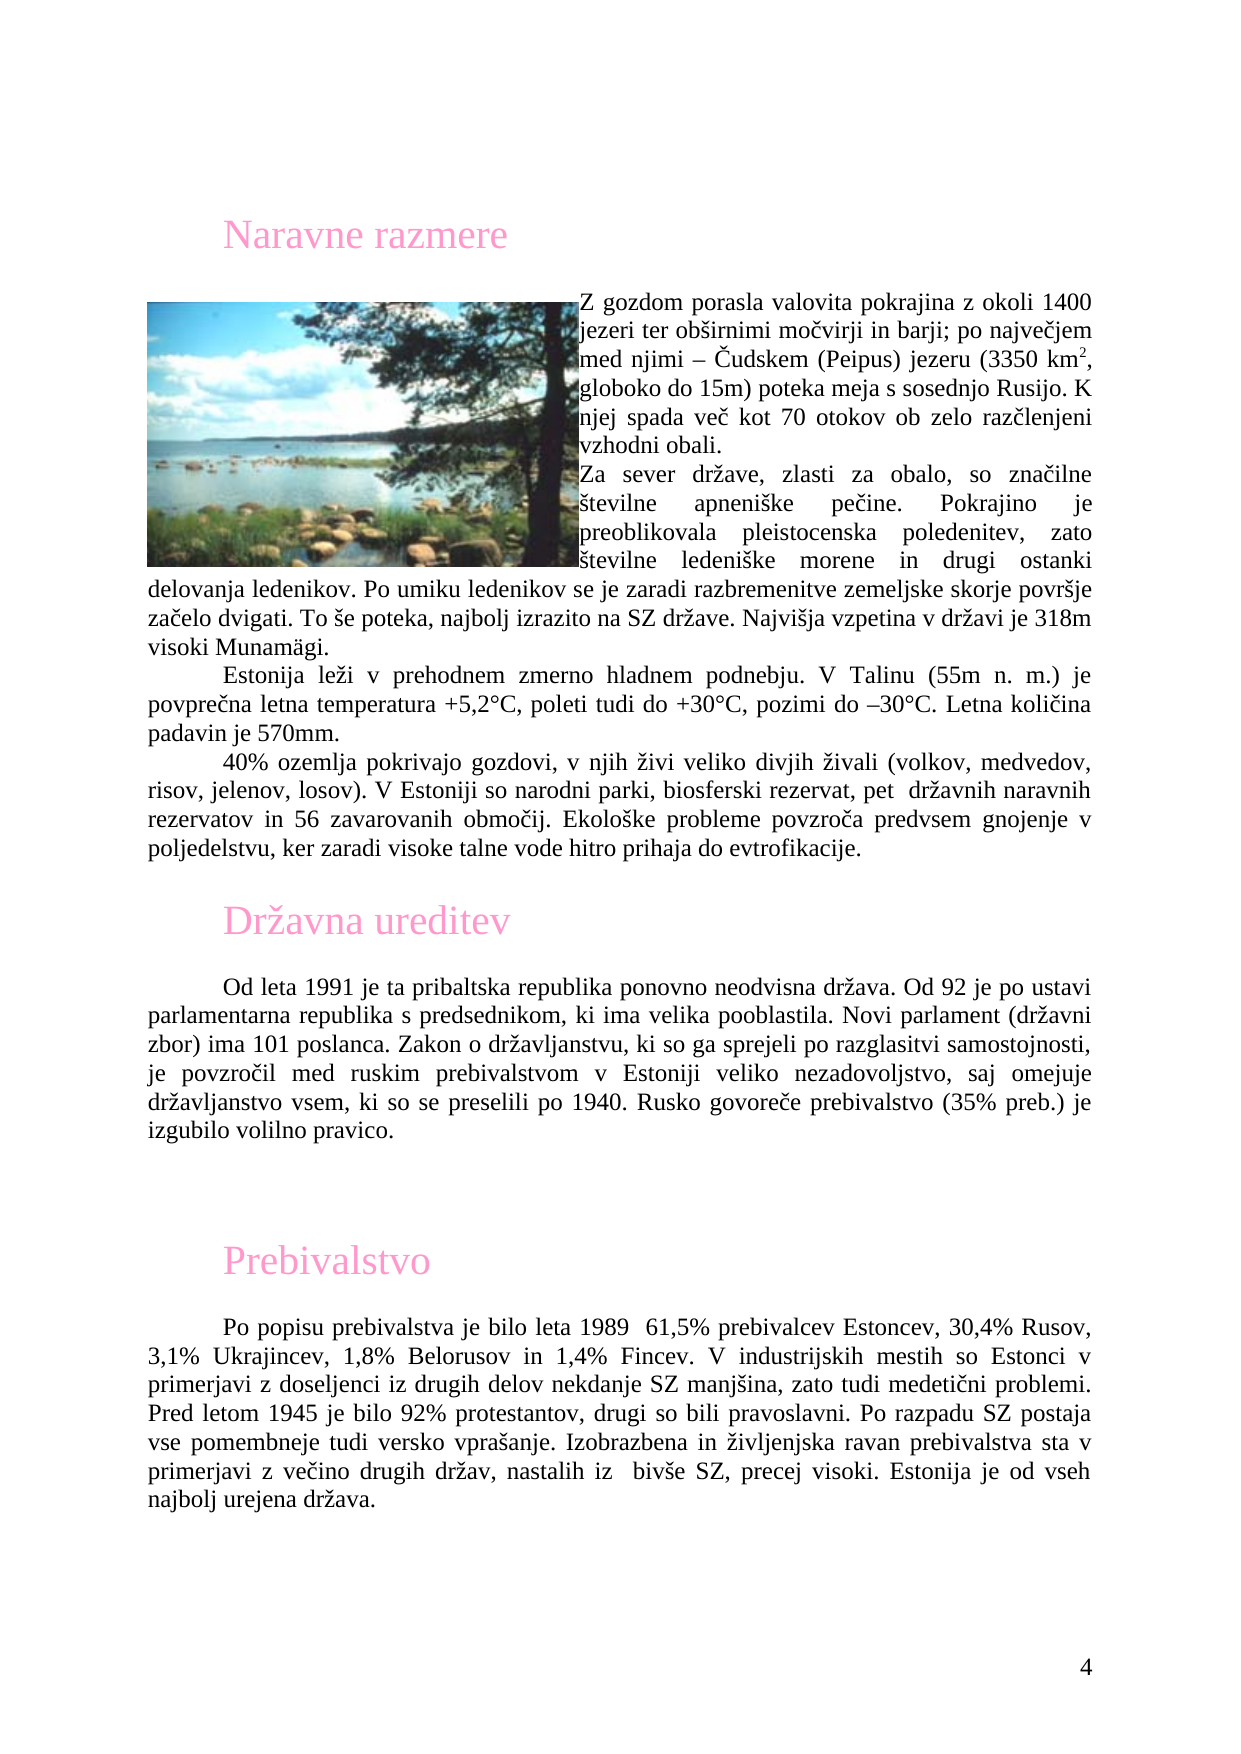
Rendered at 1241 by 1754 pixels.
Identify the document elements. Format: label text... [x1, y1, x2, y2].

subtitle Naravne razmere [148, 210, 1093, 258]
subtitle Državna ureditev [148, 895, 1093, 943]
text Za sever države, zlasti za obalo, so značilne številne apneniške pečine. Pokrajino je preoblikovala pleistocenska poledenitev, zato številne ledeniške morene in drugi ostanki delovanja ledenikov. Po umiku ledenikov se je zaradi razbremenitve zemeljske skorje površje začelo dvigati. To še poteka, najbolj izrazito na SZ države. Najvišja vzpetina v državi je 318m visoki Munamägi. [148, 459, 1093, 660]
subtitle Prebivalstvo [223, 1235, 1093, 1283]
text Od leta 1991 je ta pribaltska republika ponovno neodvisna država. Od 92 je po ustavi parlamentarna republika s predsednikom, ki ima velika pooblastila. Novi parlament (državni zbor) ima 101 poslanca. Zakon o državljanstvu, ki so ga sprejeli po razglasitvi samostojnosti, je povzročil med ruskim prebivalstvom v Estoniji veliko nezadovoljstvo, saj omejuje državljanstvo vsem, ki so se preselili po 1940. Rusko govoreče prebivalstvo (35% preb.) je izgubilo volilno pravico. [148, 972, 1093, 1144]
text Po popisu prebivalstva je bilo leta 1989 61,5% prebivalcev Estoncev, 30,4% Rusov, 3,1% Ukrajincev, 1,8% Belorusov in 1,4% Fincev. V industrijskih mestih so Estonci v primerjavi z doseljenci iz drugih delov nekdanje SZ manjšina, zato tudi medetični problemi. Pred letom 1945 je bilo 92% protestantov, drugi so bili pravoslavni. Po razpadu SZ postaja vse pomembneje tudi versko vprašanje. Izobrazbena in življenjska ravan prebivalstva sta v primerjavi z večino drugih držav, nastalih iz bivše SZ, precej visoki. Estonija je od vseh najbolj urejena država. [148, 1312, 1093, 1513]
text Estonija leži v prehodnem zmerno hladnem podnebju. V Talinu (55m n. m.) je povprečna letna temperatura +5,2°C, poleti tudi do +30°C, pozimi do –30°C. Letna količina padavin je 570mm. [148, 660, 1093, 747]
text Z gozdom porasla valovita pokrajina z okoli 1400 jezeri ter obširnimi močvirji in barji; po največjem med njimi – Čudskem (Peipus) jezeru (3350 km2, globoko do 15m) poteka meja s sosednjo Rusijo. K njej spada več kot 70 otokov ob zelo razčlenjeni vzhodni obali. [148, 287, 1093, 459]
picture [147, 302, 579, 567]
text 40% ozemlja pokrivajo gozdovi, v njih živi veliko divjih živali (volkov, medvedov, risov, jelenov, losov). V Estoniji so narodni parki, biosferski rezervat, pet državnih naravnih rezervatov in 56 zavarovanih območij. Ekološke probleme povzroča predvsem gnojenje v poljedelstvu, ker zaradi visoke talne vode hitro prihaja do evtrofikacije. [148, 747, 1093, 862]
